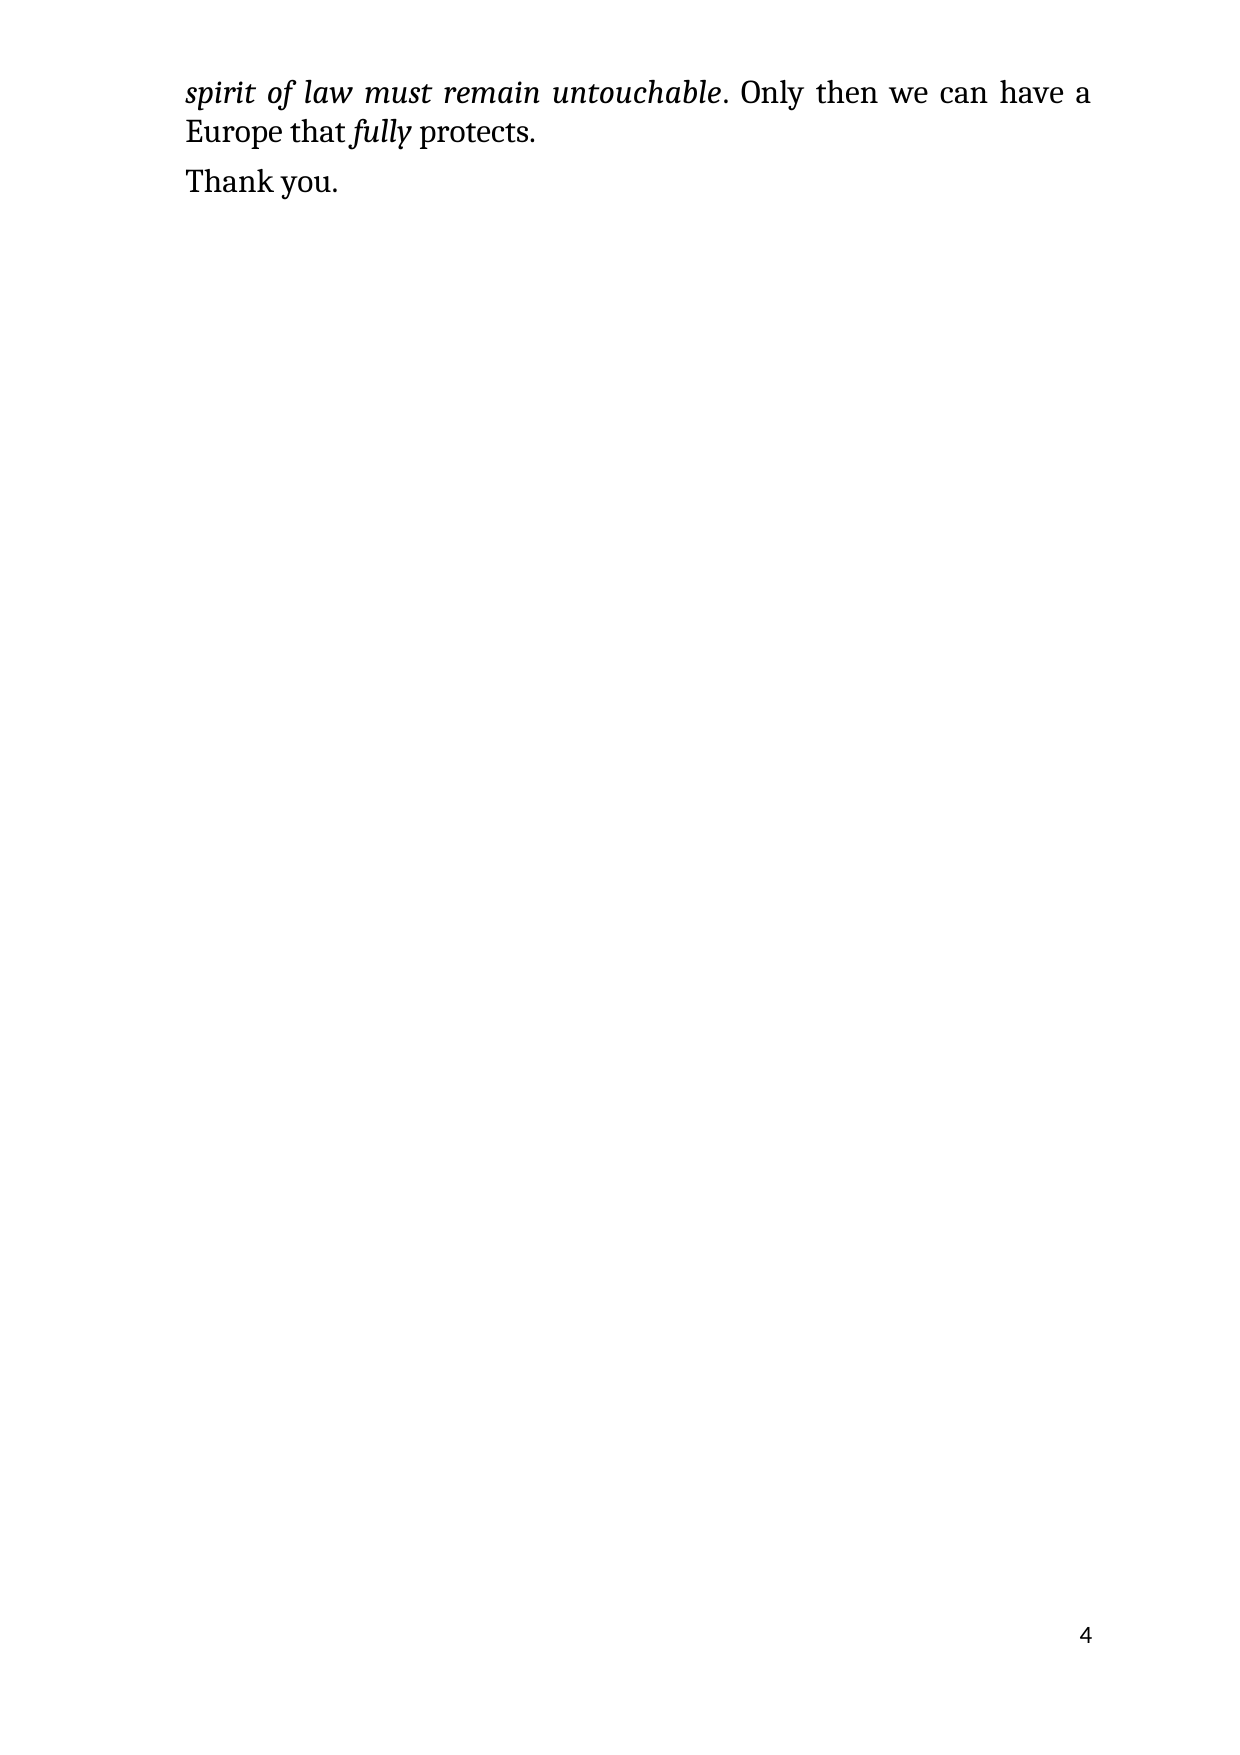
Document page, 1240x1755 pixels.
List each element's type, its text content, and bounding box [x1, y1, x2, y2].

text spirit of law must remain untouchable. Only then we can have a Europe that fully protects. [185, 74, 1092, 150]
text Thank you. [185, 163, 1092, 201]
